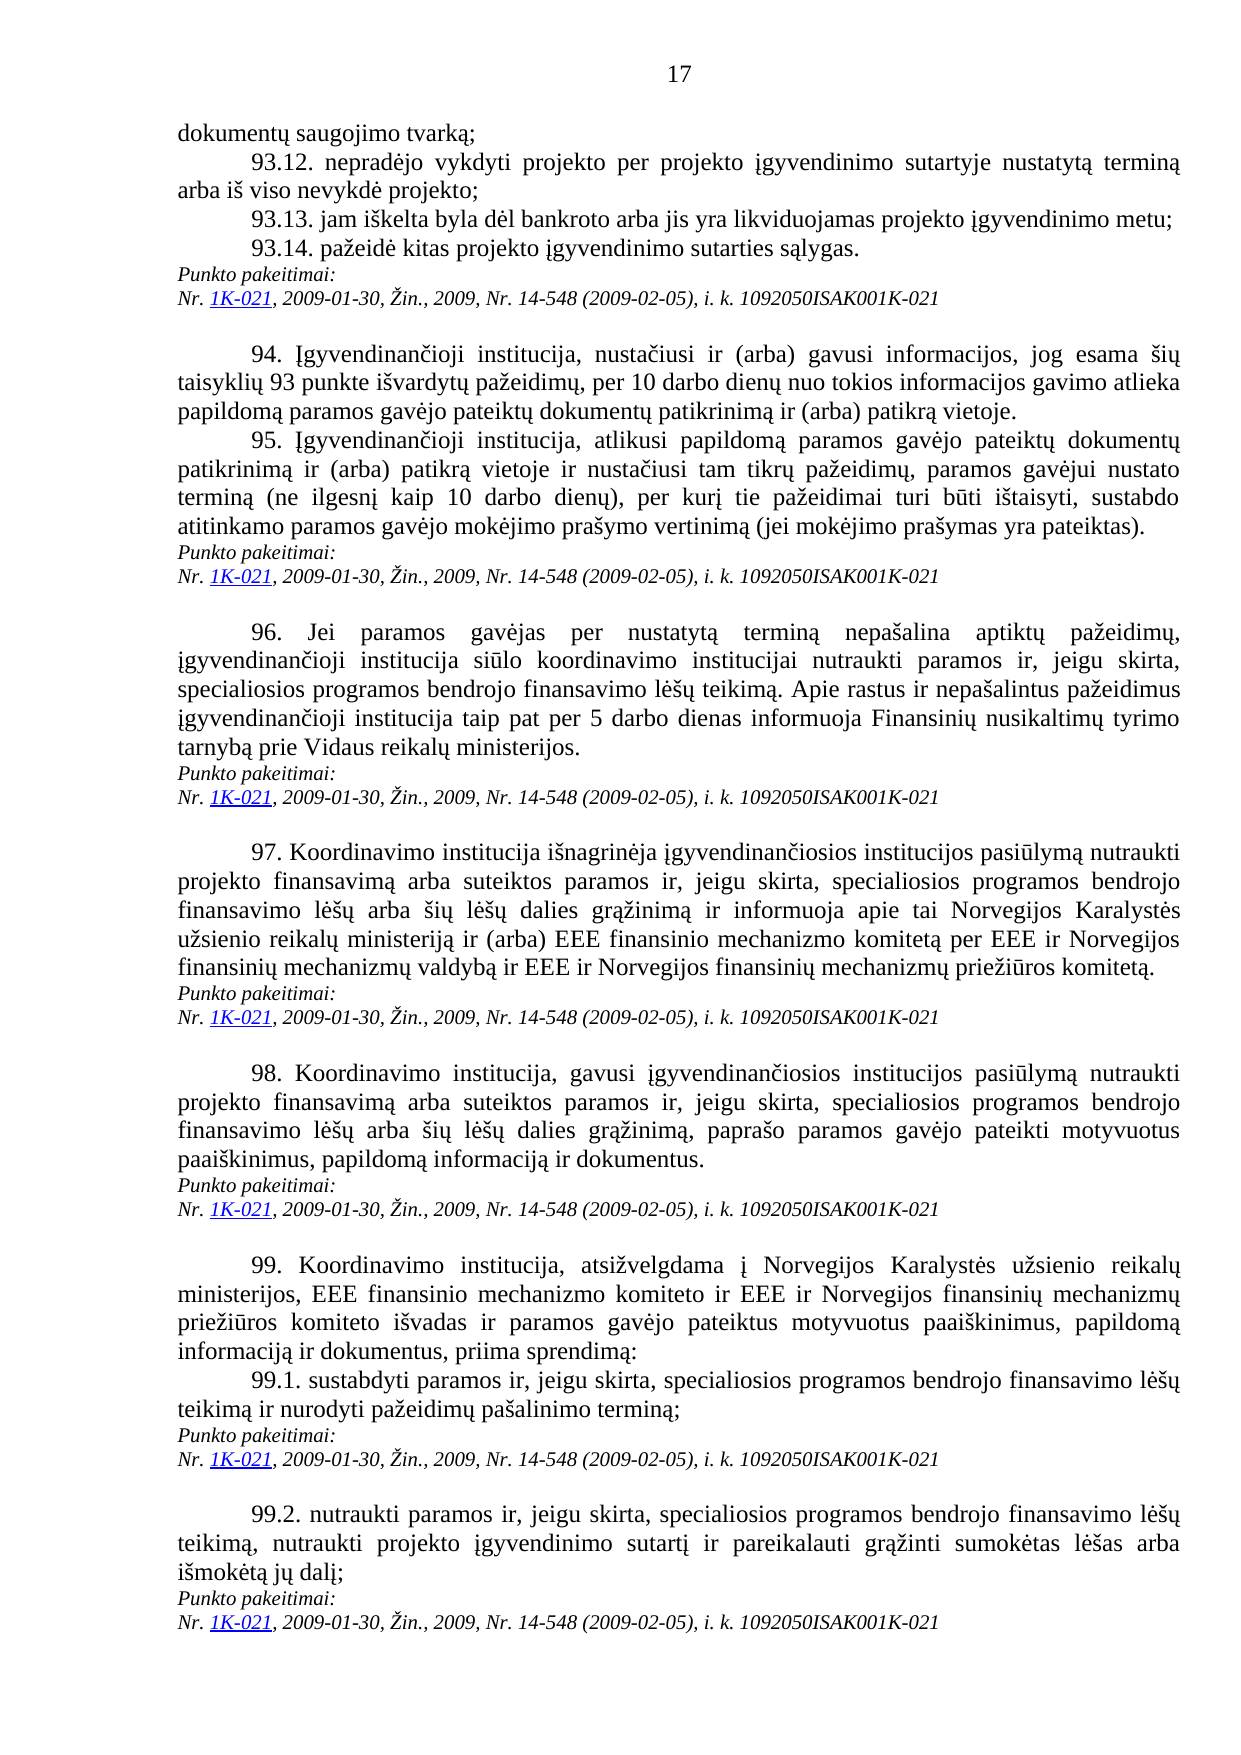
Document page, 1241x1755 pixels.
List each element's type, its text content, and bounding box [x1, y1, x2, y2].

text Punkto pakeitimai: [177, 262, 1181, 286]
text 93.12. nepradėjo vykdyti projekto per projekto įgyvendinimo sutartyje nustatytą terminą arba iš viso nevykdė projekto; [177, 147, 1181, 204]
text Nr. 1K-021, 2009-01-30, Žin., 2009, Nr. 14-548 (2009-02-05), i. k. 1092050ISAK001K-021 [177, 1610, 1181, 1634]
text 94. Įgyvendinančioji institucija, nustačiusi ir (arba) gavusi informacijos, jog esama šių taisyklių 93 punkte išvardytų pažeidimų, per 10 darbo dienų nuo tokios informacijos gavimo atlieka papildomą paramos gavėjo pateiktų dokumentų patikrinimą ir (arba) patikrą vietoje. [177, 339, 1181, 425]
text Nr. 1K-021, 2009-01-30, Žin., 2009, Nr. 14-548 (2009-02-05), i. k. 1092050ISAK001K-021 [177, 1447, 1181, 1471]
text 98. Koordinavimo institucija, gavusi įgyvendinančiosios institucijos pasiūlymą nutraukti projekto finansavimą arba suteiktos paramos ir, jeigu skirta, specialiosios programos bendrojo finansavimo lėšų arba šių lėšų dalies grąžinimą, paprašo paramos gavėjo pateikti motyvuotus paaiškinimus, papildomą informaciją ir dokumentus. [177, 1058, 1181, 1173]
text 93.13. jam iškelta byla dėl bankroto arba jis yra likviduojamas projekto įgyvendinimo metu; [177, 204, 1181, 233]
text Punkto pakeitimai: [177, 540, 1181, 564]
text Punkto pakeitimai: [177, 981, 1181, 1005]
text 97. Koordinavimo institucija išnagrinėja įgyvendinančiosios institucijos pasiūlymą nutraukti projekto finansavimą arba suteiktos paramos ir, jeigu skirta, specialiosios programos bendrojo finansavimo lėšų arba šių lėšų dalies grąžinimą ir informuoja apie tai Norvegijos Karalystės užsienio reikalų ministeriją ir (arba) EEE finansinio mechanizmo komitetą per EEE ir Norvegijos finansinių mechanizmų valdybą ir EEE ir Norvegijos finansinių mechanizmų priežiūros komitetą. [177, 837, 1181, 981]
text Nr. 1K-021, 2009-01-30, Žin., 2009, Nr. 14-548 (2009-02-05), i. k. 1092050ISAK001K-021 [177, 785, 1181, 809]
text Nr. 1K-021, 2009-01-30, Žin., 2009, Nr. 14-548 (2009-02-05), i. k. 1092050ISAK001K-021 [177, 286, 1181, 310]
text dokumentų saugojimo tvarką; [177, 118, 1181, 147]
text 99.2. nutraukti paramos ir, jeigu skirta, specialiosios programos bendrojo finansavimo lėšų teikimą, nutraukti projekto įgyvendinimo sutartį ir pareikalauti grąžinti sumokėtas lėšas arba išmokėtą jų dalį; [177, 1499, 1181, 1586]
text Punkto pakeitimai: [177, 1422, 1181, 1447]
text Punkto pakeitimai: [177, 1173, 1181, 1197]
text Punkto pakeitimai: [177, 1586, 1181, 1610]
text Nr. 1K-021, 2009-01-30, Žin., 2009, Nr. 14-548 (2009-02-05), i. k. 1092050ISAK001K-021 [177, 1197, 1181, 1221]
text 96. Jei paramos gavėjas per nustatytą terminą nepašalina aptiktų pažeidimų, įgyvendinančioji institucija siūlo koordinavimo institucijai nutraukti paramos ir, jeigu skirta, specialiosios programos bendrojo finansavimo lėšų teikimą. Apie rastus ir nepašalintus pažeidimus įgyvendinančioji institucija taip pat per 5 darbo dienas informuoja Finansinių nusikaltimų tyrimo tarnybą prie Vidaus reikalų ministerijos. [177, 617, 1181, 761]
text Punkto pakeitimai: [177, 761, 1181, 785]
text 99. Koordinavimo institucija, atsižvelgdama į Norvegijos Karalystės užsienio reikalų ministerijos, EEE finansinio mechanizmo komiteto ir EEE ir Norvegijos finansinių mechanizmų priežiūros komiteto išvadas ir paramos gavėjo pateiktus motyvuotus paaiškinimus, papildomą informaciją ir dokumentus, priima sprendimą: [177, 1250, 1181, 1365]
text 99.1. sustabdyti paramos ir, jeigu skirta, specialiosios programos bendrojo finansavimo lėšų teikimą ir nurodyti pažeidimų pašalinimo terminą; [177, 1365, 1181, 1422]
text Nr. 1K-021, 2009-01-30, Žin., 2009, Nr. 14-548 (2009-02-05), i. k. 1092050ISAK001K-021 [177, 564, 1181, 588]
text 95. Įgyvendinančioji institucija, atlikusi papildomą paramos gavėjo pateiktų dokumentų patikrinimą ir (arba) patikrą vietoje ir nustačiusi tam tikrų pažeidimų, paramos gavėjui nustato terminą (ne ilgesnį kaip 10 darbo dienų), per kurį tie pažeidimai turi būti ištaisyti, sustabdo atitinkamo paramos gavėjo mokėjimo prašymo vertinimą (jei mokėjimo prašymas yra pateiktas). [177, 425, 1181, 540]
text Nr. 1K-021, 2009-01-30, Žin., 2009, Nr. 14-548 (2009-02-05), i. k. 1092050ISAK001K-021 [177, 1005, 1181, 1029]
text 93.14. pažeidė kitas projekto įgyvendinimo sutarties sąlygas. [177, 233, 1181, 262]
